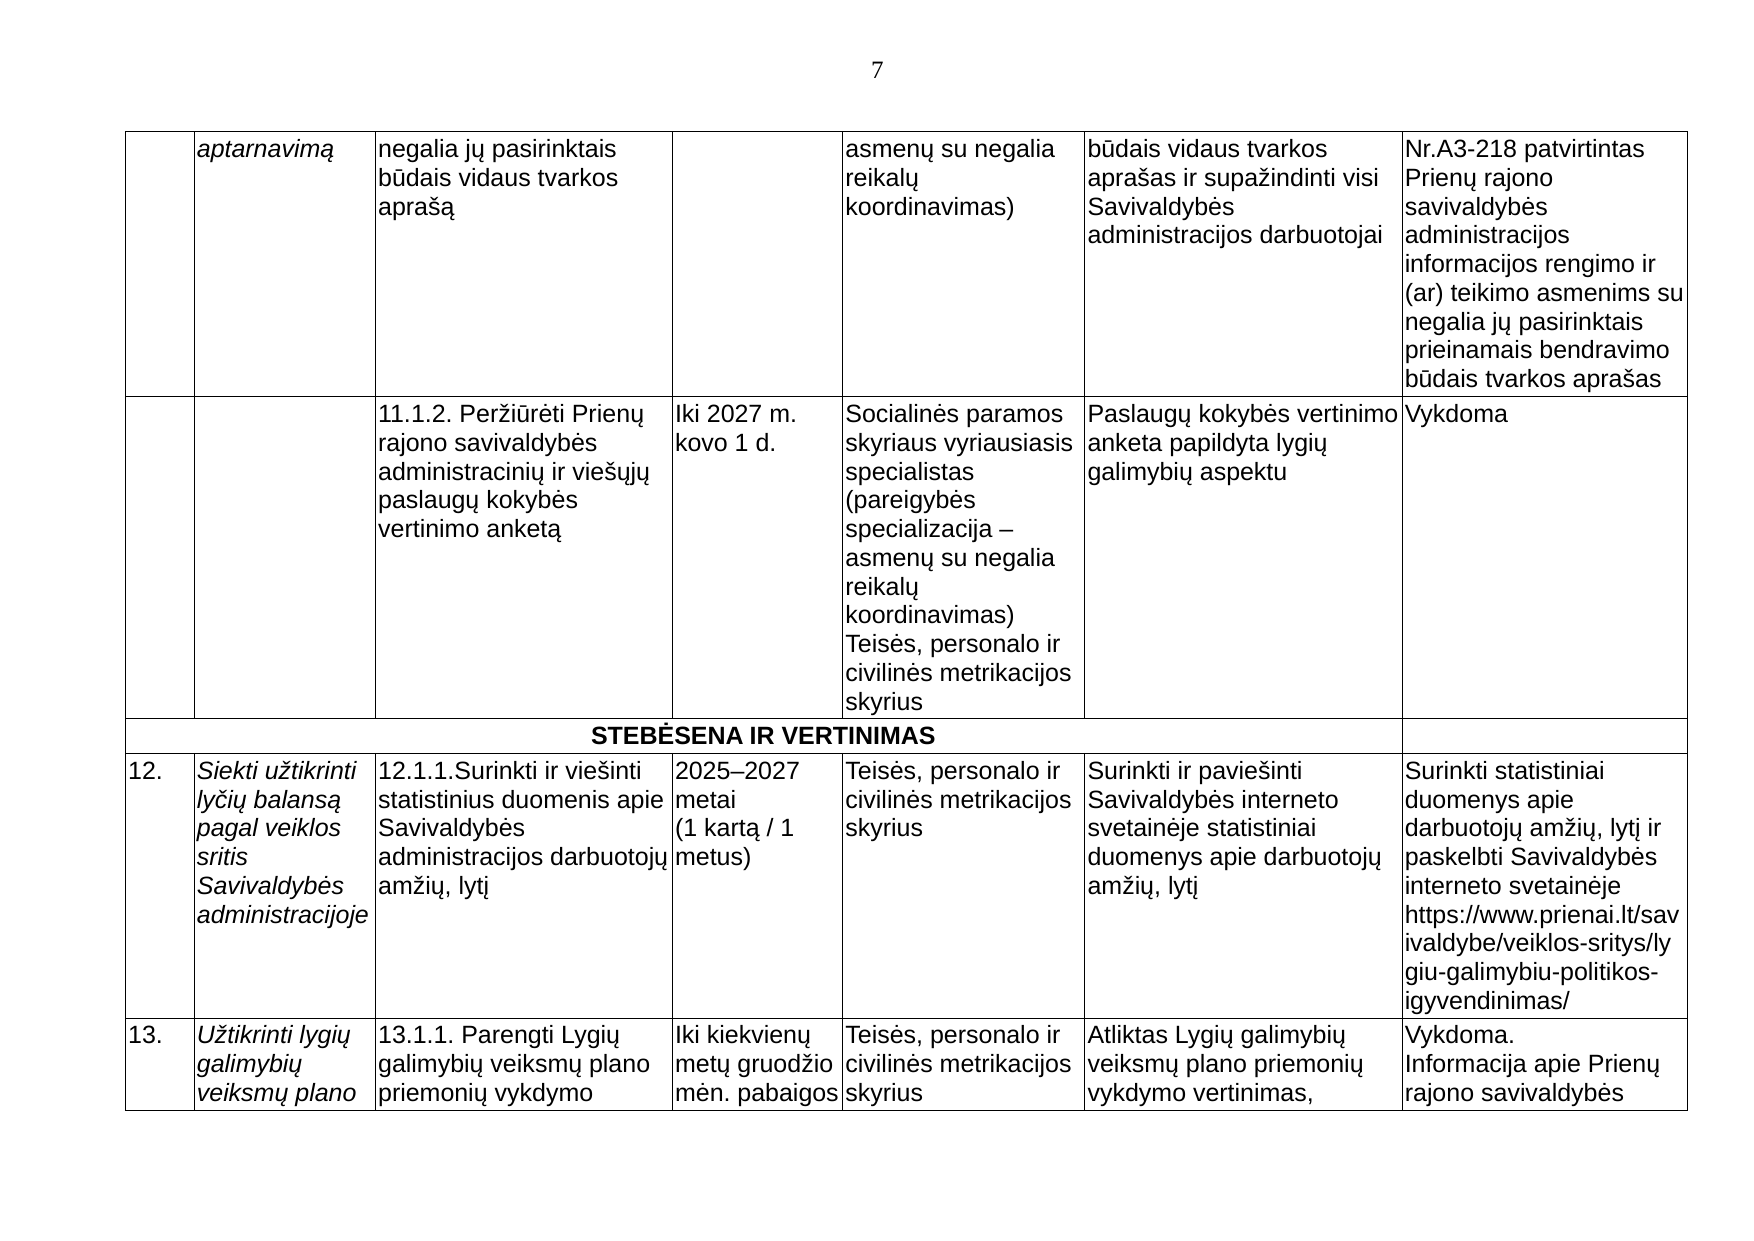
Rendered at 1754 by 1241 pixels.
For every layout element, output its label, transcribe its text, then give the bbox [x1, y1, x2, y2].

table_cell būdais vidaus tvarkos aprašas ir supažindinti visi Savivaldybės administracijos darbuotojai [1085, 132, 1402, 396]
table_cell Vykdoma. Informacija apie Prienų rajono savivaldybės [1403, 1019, 1687, 1110]
table_cell asmenų su negalia reikalų koordinavimas) [843, 132, 1084, 396]
table_cell 11.1.2. Peržiūrėti Prienų rajono savivaldybės administracinių ir viešųjų paslaugų kokybės vertinimo anketą [376, 397, 672, 718]
table_cell 12.1.1.Surinkti ir viešinti statistinius duomenis apie Savivaldybės administracijos darbuotojų amžių, lytį [376, 754, 672, 1017]
table_cell 2025–2027 metai (1 kartą / 1 metus) [673, 754, 842, 1017]
table_cell Atliktas Lygių galimybių veiksmų plano priemonių vykdymo vertinimas, [1085, 1019, 1402, 1110]
table_cell Socialinės paramos skyriaus vyriausiasis specialistas (pareigybės specializacija – asmenų su negalia reikalų koordinavimas) Teisės, personalo ir civilinės metrikacijos skyrius [843, 397, 1084, 718]
table_cell Surinkti ir paviešinti Savivaldybės interneto svetainėje statistiniai duomenys apie darbuotojų amžių, lytį [1085, 754, 1402, 1017]
table_cell 12. [126, 754, 194, 1017]
table_cell Iki 2027 m. kovo 1 d. [673, 397, 842, 718]
table_cell Siekti užtikrinti lyčių balansą pagal veiklos sritis Savivaldybės administracijoje [195, 754, 375, 1017]
table_cell Nr.A3-218 patvirtintas Prienų rajono savivaldybės administracijos informacijos rengimo ir (ar) teikimo asmenims su negalia jų pasirinktais prieinamais bendravimo būdais tvarkos aprašas [1403, 132, 1687, 396]
table_cell [195, 397, 375, 718]
table_cell Surinkti statistiniai duomenys apie darbuotojų amžių, lytį ir paskelbti Savivaldybės interneto svetainėje https://www.prienai.lt/savivaldybe/veiklos-sritys/lygiu-galimybiu-politikos-igyvendinimas/ [1403, 754, 1687, 1017]
table_cell Iki kiekvienų metų gruodžio mėn. pabaigos [673, 1019, 842, 1110]
table_cell negalia jų pasirinktais būdais vidaus tvarkos aprašą [376, 132, 672, 396]
table_cell STEBĖSENA IR VERTINIMAS [126, 719, 1402, 753]
table_cell Užtikrinti lygių galimybių veiksmų plano [195, 1019, 375, 1110]
table_cell 13.1.1. Parengti Lygių galimybių veiksmų plano priemonių vykdymo [376, 1019, 672, 1110]
table_cell [673, 132, 842, 396]
table_cell Teisės, personalo ir civilinės metrikacijos skyrius [843, 1019, 1084, 1110]
table_cell Teisės, personalo ir civilinės metrikacijos skyrius [843, 754, 1084, 1017]
table_cell [1403, 719, 1687, 753]
table_cell 13. [126, 1019, 194, 1110]
table_cell Paslaugų kokybės vertinimo anketa papildyta lygių galimybių aspektu [1085, 397, 1402, 718]
table_cell [126, 132, 194, 396]
table_cell Vykdoma [1403, 397, 1687, 718]
table_cell aptarnavimą [195, 132, 375, 396]
table_cell [126, 397, 194, 718]
